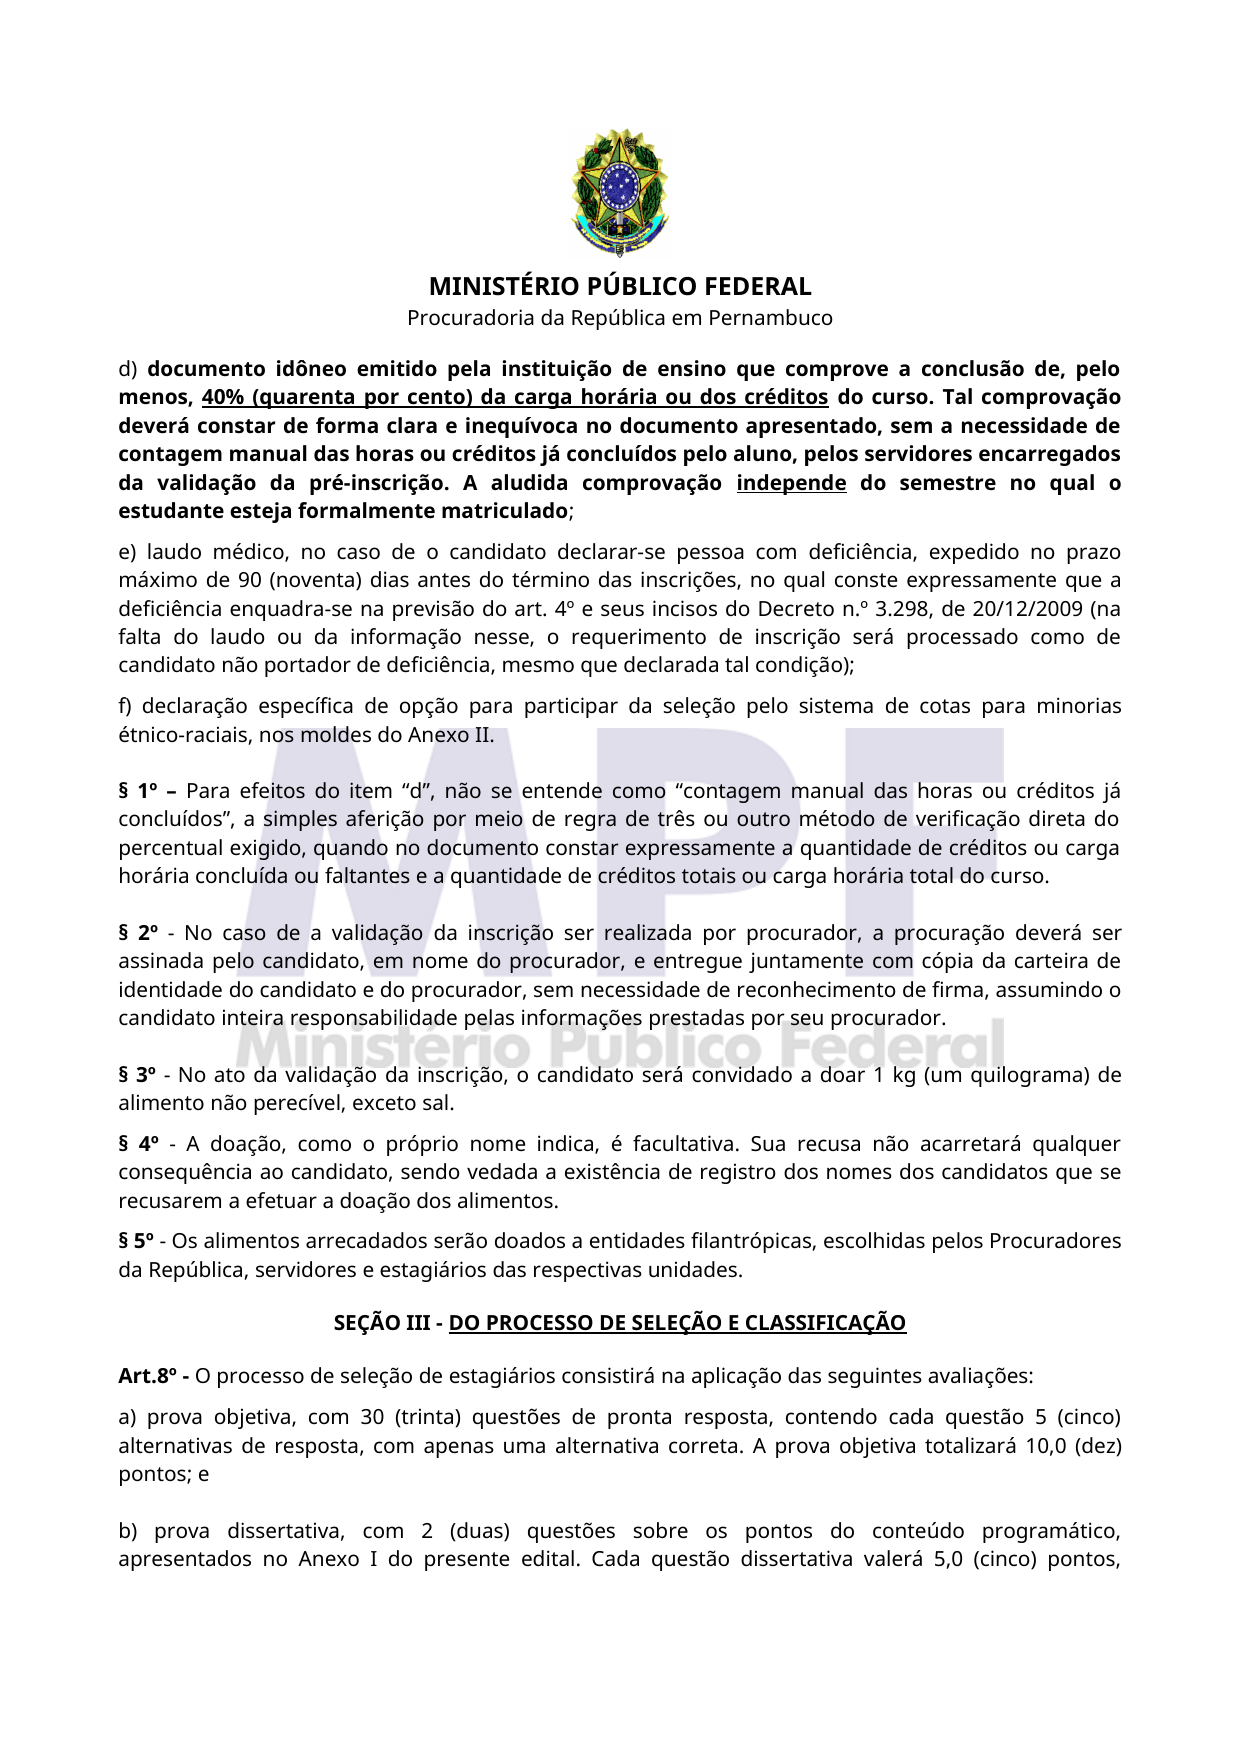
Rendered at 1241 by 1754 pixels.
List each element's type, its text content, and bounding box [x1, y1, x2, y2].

text § 5º - Os alimentos arrecadados serão doados a entidades filantrópicas, escolhidas pelos Procuradores da República, servidores e estagiários das respectivas unidades. [118, 1227, 1122, 1283]
text § 1º – Para efeitos do item “d”, não se entende como “contagem manual das horas ou créditos já concluídos”, a simples aferição por meio de regra de três ou outro método de verificação direta do percentual exigido, quando no documento constar expressamente a quantidade de créditos ou carga horária concluída ou faltantes e a quantidade de créditos totais ou carga horária total do curso. [118, 776, 1122, 890]
picture [236, 1032, 1004, 1060]
subtitle Art.8º - O processo de seleção de estagiários consistirá na aplicação das seguintes avaliações: [118, 1362, 1122, 1390]
text a) prova objetiva, com 30 (trinta) questões de pronta resposta, contendo cada questão 5 (cinco) alternativas de resposta, com apenas uma alternativa correta. A prova objetiva totalizará 10,0 (dez) pontos; e [118, 1402, 1122, 1488]
text b) prova dissertativa, com 2 (duas) questões sobre os pontos do conteúdo programático, apresentados no Anexo I do presente edital. Cada questão dissertativa valerá 5,0 (cinco) pontos, [118, 1516, 1122, 1573]
text SEÇÃO III - DO PROCESSO DE SELEÇÃO E CLASSIFICAÇÃO [118, 1308, 1122, 1337]
text § 2º - No caso de a validação da inscrição ser realizada por procurador, a procuração deverá ser assinada pelo candidato, em nome do procurador, e entregue juntamente com cópia da carteira de identidade do candidato e do procurador, sem necessidade de reconhecimento de firma, assumindo o candidato inteira responsabilidade pelas informações prestadas por seu procurador. [118, 918, 1122, 1032]
text § 4º - A doação, como o próprio nome indica, é facultativa. Sua recusa não acarretará qualquer consequência ao candidato, sendo vedada a existência de registro dos nomes dos candidatos que se recusarem a efetuar a doação dos alimentos. [118, 1129, 1122, 1214]
picture [236, 890, 1004, 918]
text e) laudo médico, no caso de o candidato declarar-se pessoa com deficiência, expedido no prazo máximo de 90 (noventa) dias antes do término das inscrições, no qual conste expressamente que a deficiência enquadra-se na previsão do art. 4º e seus incisos do Decreto n.º 3.298, de 20/12/2009 (na falta do laudo ou da informação nesse, o requerimento de inscrição será processado como de candidato não portador de deficiência, mesmo que declarada tal condição); [118, 537, 1122, 679]
picture [236, 748, 1004, 776]
text d) documento idôneo emitido pela instituição de ensino que comprove a conclusão de, pelo menos, 40% (quarenta por cento) da carga horária ou dos créditos do curso. Tal comprovação deverá constar de forma clara e inequívoca no documento apresentado, sem a necessidade de contagem manual das horas ou créditos já concluídos pelo aluno, pelos servidores encarregados da validação da pré-inscrição. A aludida comprovação independe do semestre no qual o estudante esteja formalmente matriculado; [118, 354, 1122, 524]
text § 3º - No ato da validação da inscrição, o candidato será convidado a doar 1 kg (um quilograma) de alimento não perecível, exceto sal. [118, 1060, 1122, 1117]
text f) declaração específica de opção para participar da seleção pelo sistema de cotas para minorias étnico-raciais, nos moldes do Anexo II. [118, 691, 1122, 748]
